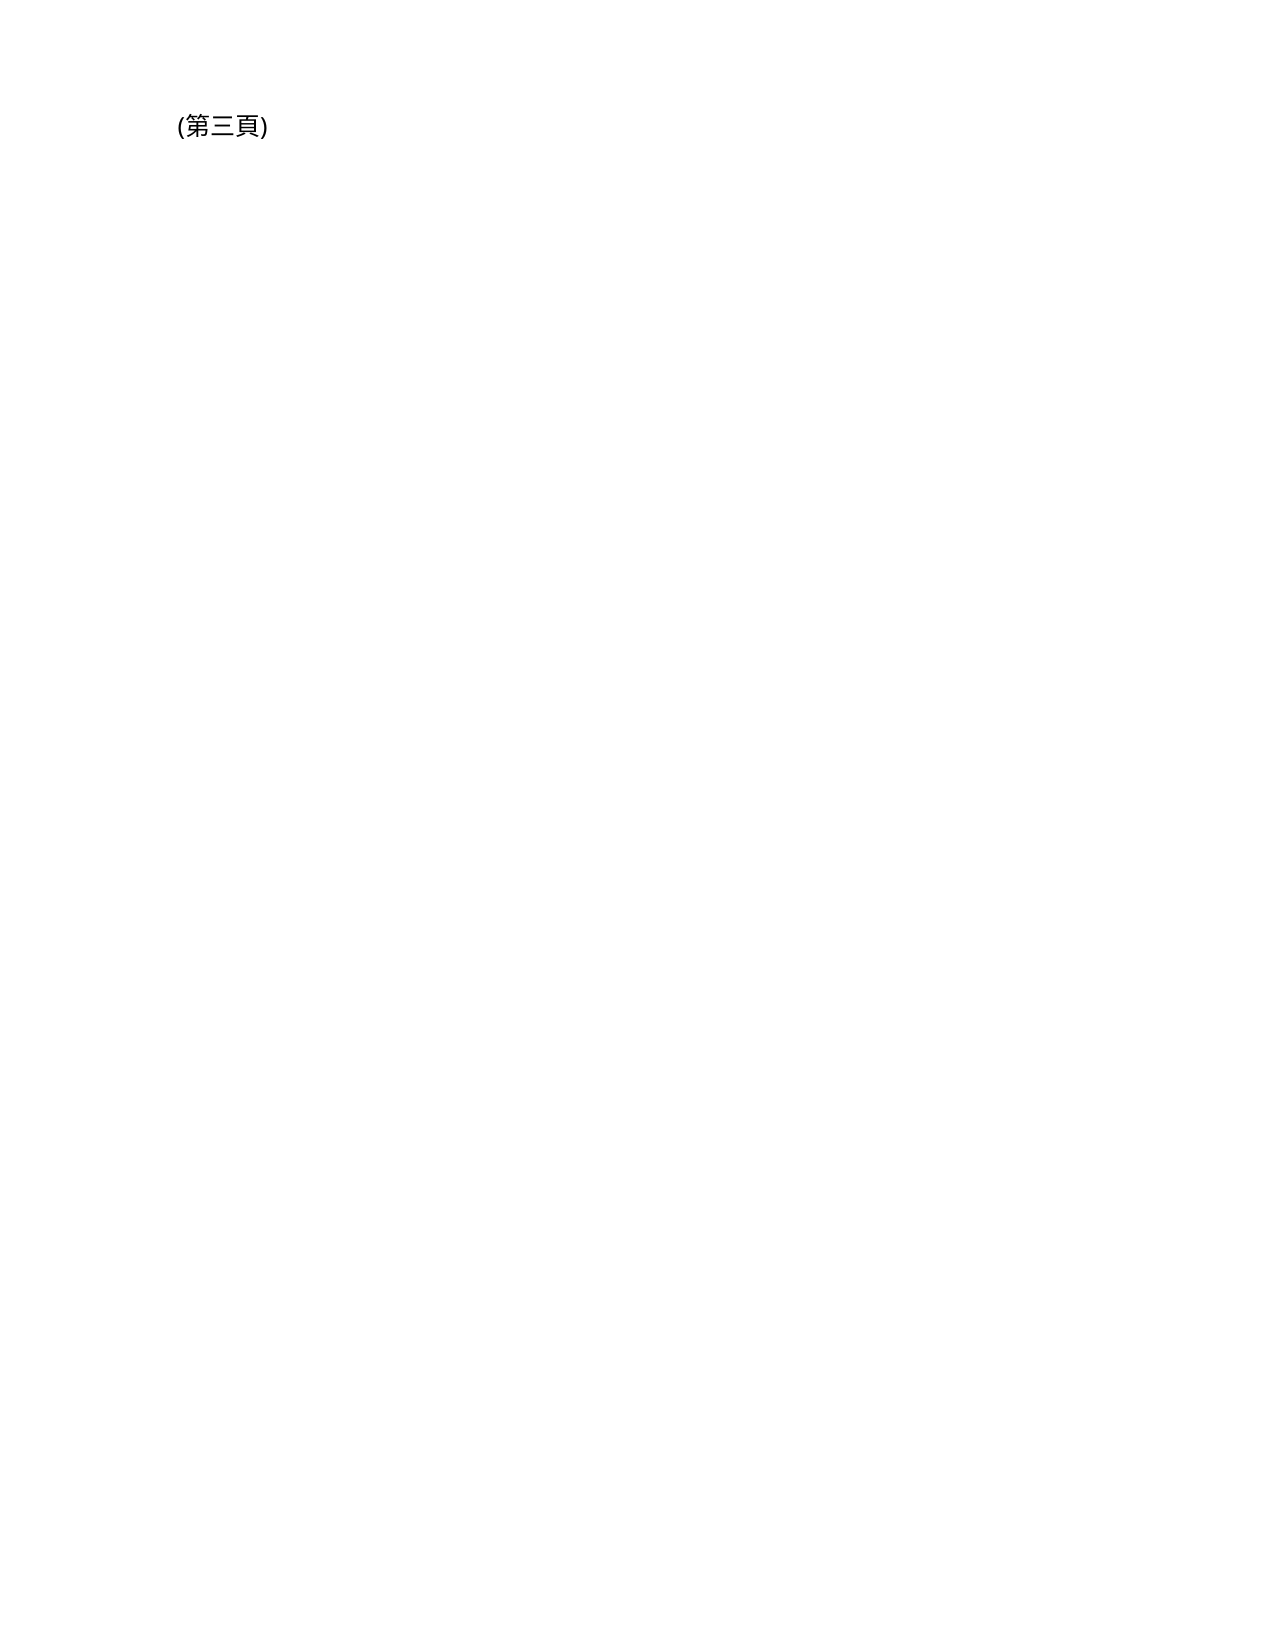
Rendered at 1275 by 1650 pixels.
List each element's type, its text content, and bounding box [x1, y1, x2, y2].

text (第三頁) [177, 106, 1098, 143]
